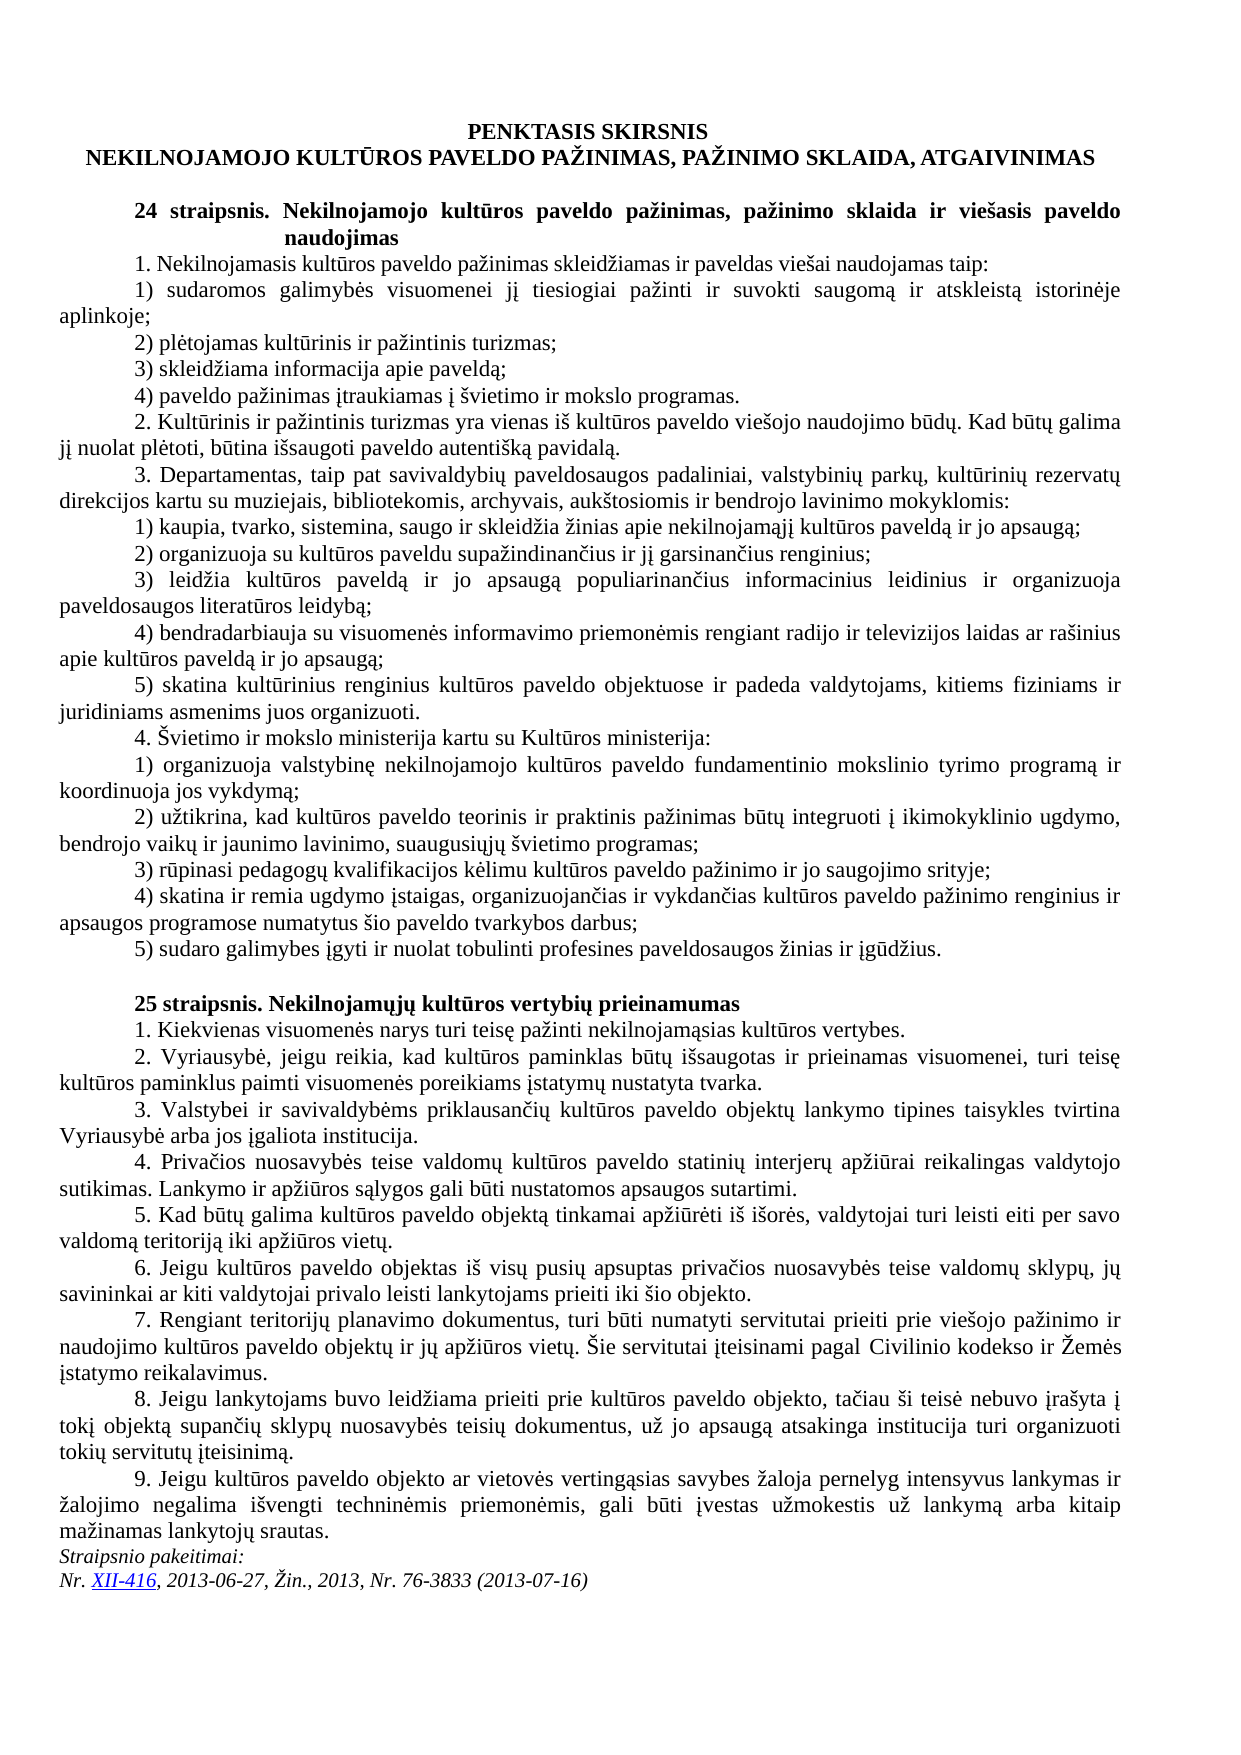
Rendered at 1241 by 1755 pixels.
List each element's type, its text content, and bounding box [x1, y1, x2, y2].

text 1) sudaromos galimybės visuomenei jį tiesiogiai pažinti ir suvokti saugomą ir atskleistą istorinėje aplinkoje; [59, 276, 1122, 329]
text 2. Kultūrinis ir pažintinis turizmas yra vienas iš kultūros paveldo viešojo naudojimo būdų. Kad būtų galima jį nuolat plėtoti, būtina išsaugoti paveldo autentišką pavidalą. [59, 408, 1122, 461]
text 4. Švietimo ir mokslo ministerija kartu su Kultūros ministerija: [59, 724, 1122, 751]
text 1) organizuoja valstybinę nekilnojamojo kultūros paveldo fundamentinio mokslinio tyrimo programą ir koordinuoja jos vykdymą; [59, 751, 1122, 803]
text 5. Kad būtų galima kultūros paveldo objektą tinkamai apžiūrėti iš išorės, valdytojai turi leisti eiti per savo valdomą teritoriją iki apžiūros vietų. [59, 1201, 1122, 1254]
text 3. Departamentas, taip pat savivaldybių paveldosaugos padaliniai, valstybinių parkų, kultūrinių rezervatų direkcijos kartu su muziejais, bibliotekomis, archyvais, aukštosiomis ir bendrojo lavinimo mokyklomis: [59, 461, 1122, 513]
text 4) bendradarbiauja su visuomenės informavimo priemonėmis rengiant radijo ir televizijos laidas ar rašinius apie kultūros paveldą ir jo apsaugą; [59, 619, 1122, 672]
text 5) sudaro galimybes įgyti ir nuolat tobulinti profesines paveldosaugos žinias ir įgūdžius. [59, 935, 1122, 961]
text Straipsnio pakeitimai: [59, 1544, 1122, 1568]
text 25 straipsnis. Nekilnojamųjų kultūros vertybių prieinamumas [59, 990, 1122, 1017]
text 2. Vyriausybė, jeigu reikia, kad kultūros paminklas būtų išsaugotas ir prieinamas visuomenei, turi teisę kultūros paminklus paimti visuomenės poreikiams įstatymų nustatyta tvarka. [59, 1043, 1122, 1096]
text 4. Privačios nuosavybės teise valdomų kultūros paveldo statinių interjerų apžiūrai reikalingas valdytojo sutikimas. Lankymo ir apžiūros sąlygos gali būti nustatomos apsaugos sutartimi. [59, 1148, 1122, 1201]
text 1. Kiekvienas visuomenės narys turi teisę pažinti nekilnojamąsias kultūros vertybes. [59, 1017, 1122, 1043]
text 3. Valstybei ir savivaldybėms priklausančių kultūros paveldo objektų lankymo tipines taisykles tvirtina Vyriausybė arba jos įgaliota institucija. [59, 1096, 1122, 1148]
text Nr. XII-416, 2013-06-27, Žin., 2013, Nr. 76-3833 (2013-07-16) [59, 1568, 1122, 1592]
text 24 straipsnis. Nekilnojamojo kultūros paveldo pažinimas, pažinimo sklaida ir viešasis paveldo naudojimas [134, 197, 1122, 250]
text 2) užtikrina, kad kultūros paveldo teorinis ir praktinis pažinimas būtų integruoti į ikimokyklinio ugdymo, bendrojo vaikų ir jaunimo lavinimo, suaugusiųjų švietimo programas; [59, 803, 1122, 856]
text 6. Jeigu kultūros paveldo objektas iš visų pusių apsuptas privačios nuosavybės teise valdomų sklypų, jų savininkai ar kiti valdytojai privalo leisti lankytojams prieiti iki šio objekto. [59, 1254, 1122, 1306]
text PENKTASIS SKIRSNIS [59, 118, 1122, 144]
text 5) skatina kultūrinius renginius kultūros paveldo objektuose ir padeda valdytojams, kitiems fiziniams ir juridiniams asmenims juos organizuoti. [59, 672, 1122, 724]
text 3) rūpinasi pedagogų kvalifikacijos kėlimu kultūros paveldo pažinimo ir jo saugojimo srityje; [59, 856, 1122, 882]
text 3) leidžia kultūros paveldą ir jo apsaugą populiarinančius informacinius leidinius ir organizuoja paveldosaugos literatūros leidybą; [59, 566, 1122, 619]
text 1. Nekilnojamasis kultūros paveldo pažinimas skleidžiamas ir paveldas viešai naudojamas taip: [59, 250, 1122, 276]
text 9. Jeigu kultūros paveldo objekto ar vietovės vertingąsias savybes žaloja pernelyg intensyvus lankymas ir žalojimo negalima išvengti techninėmis priemonėmis, gali būti įvestas užmokestis už lankymą arba kitaip mažinamas lankytojų srautas. [59, 1464, 1122, 1544]
text 2) organizuoja su kultūros paveldu supažindinančius ir jį garsinančius renginius; [59, 540, 1122, 566]
text 4) paveldo pažinimas įtraukiamas į švietimo ir mokslo programas. [59, 382, 1122, 408]
text 7. Rengiant teritorijų planavimo dokumentus, turi būti numatyti servitutai prieiti prie viešojo pažinimo ir naudojimo kultūros paveldo objektų ir jų apžiūros vietų. Šie servitutai įteisinami pagal Civilinio kodekso ir Žemės įstatymo reikalavimus. [59, 1306, 1122, 1386]
text 2) plėtojamas kultūrinis ir pažintinis turizmas; [59, 329, 1122, 355]
text 8. Jeigu lankytojams buvo leidžiama prieiti prie kultūros paveldo objekto, tačiau ši teisė nebuvo įrašyta į tokį objektą supančių sklypų nuosavybės teisių dokumentus, už jo apsaugą atsakinga institucija turi organizuoti tokių servitutų įteisinimą. [59, 1386, 1122, 1464]
text NEKILNOJAMOJO KULTŪROS PAVELDO PAŽINIMAS, PAŽINIMO SKLAIDA, ATGAIVINIMAS [59, 144, 1122, 171]
text 1) kaupia, tvarko, sistemina, saugo ir skleidžia žinias apie nekilnojamąjį kultūros paveldą ir jo apsaugą; [59, 513, 1122, 540]
text 3) skleidžiama informacija apie paveldą; [59, 355, 1122, 382]
text 4) skatina ir remia ugdymo įstaigas, organizuojančias ir vykdančias kultūros paveldo pažinimo renginius ir apsaugos programose numatytus šio paveldo tvarkybos darbus; [59, 882, 1122, 935]
